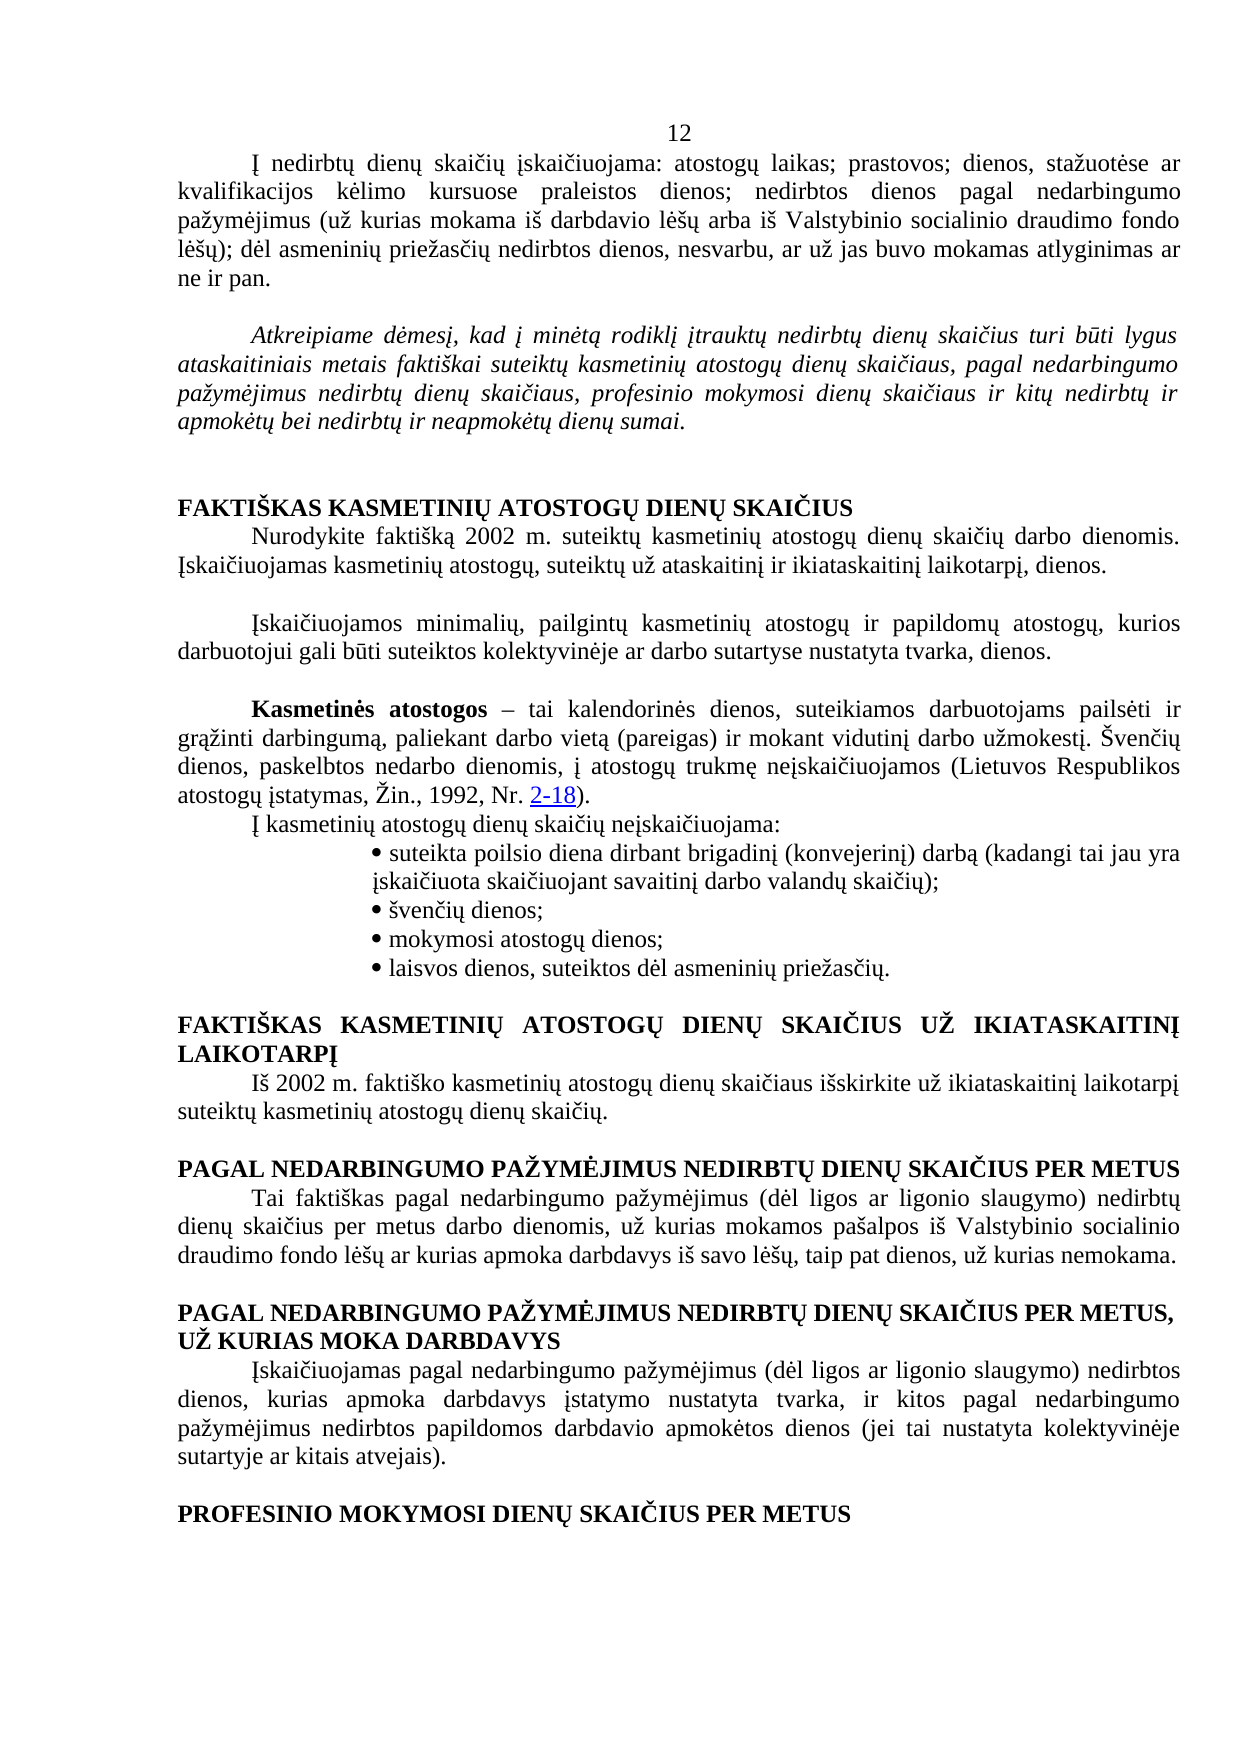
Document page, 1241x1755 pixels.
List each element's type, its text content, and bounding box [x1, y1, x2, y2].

text Atkreipiame dėmesį, kad į minėtą rodiklį įtrauktų nedirbtų dienų skaičius turi būti lygus ataskaitiniais metais faktiškai suteiktų kasmetinių atostogų dienų skaičiaus, pagal nedarbingumo pažymėjimus nedirbtų dienų skaičiaus, profesinio mokymosi dienų skaičiaus ir kitų nedirbtų ir apmokėtų bei nedirbtų ir neapmokėtų dienų sumai. [177, 320, 1181, 435]
text Įskaičiuojamos minimalių, pailgintų kasmetinių atostogų ir papildomų atostogų, kurios darbuotojui gali būti suteiktos kolektyvinėje ar darbo sutartyse nustatyta tvarka, dienos. [177, 608, 1181, 665]
text  laisvos dienos, suteiktos dėl asmeninių priežasčių. [372, 953, 1181, 981]
text Įskaičiuojamas pagal nedarbingumo pažymėjimus (dėl ligos ar ligonio slaugymo) nedirbtos dienos, kurias apmoka darbdavys įstatymo nustatyta tvarka, ir kitos pagal nedarbingumo pažymėjimus nedirbtos papildomos darbdavio apmokėtos dienos (jei tai nustatyta kolektyvinėje sutartyje ar kitais atvejais). [177, 1355, 1181, 1470]
text Kasmetinės atostogos – tai kalendorinės dienos, suteikiamos darbuotojams pailsėti ir grąžinti darbingumą, paliekant darbo vietą (pareigas) ir mokant vidutinį darbo užmokestį. Švenčių dienos, paskelbtos nedarbo dienomis, į atostogų trukmę neįskaičiuojamos (Lietuvos Respublikos atostogų įstatymas, Žin., 1992, Nr. 2-18). [177, 694, 1181, 809]
text FAKTIŠKAS KASMETINIŲ ATOSTOGŲ DIENŲ SKAIČIUS [177, 493, 1181, 521]
text PAGAL NEDARBINGUMO PAŽYMĖJIMUS NEDIRBTŲ DIENŲ SKAIČIUS PER METUS [177, 1154, 1181, 1183]
text Į kasmetinių atostogų dienų skaičių neįskaičiuojama: [177, 809, 1181, 838]
text Į nedirbtų dienų skaičių įskaičiuojama: atostogų laikas; prastovos; dienos, stažuotėse ar kvalifikacijos kėlimo kursuose praleistos dienos; nedirbtos dienos pagal nedarbingumo pažymėjimus (už kurias mokama iš darbdavio lėšų arba iš Valstybinio socialinio draudimo fondo lėšų); dėl asmeninių priežasčių nedirbtos dienos, nesvarbu, ar už jas buvo mokamas atlyginimas ar ne ir pan. [177, 148, 1181, 291]
text  suteikta poilsio diena dirbant brigadinį (konvejerinį) darbą (kadangi tai jau yra įskaičiuota skaičiuojant savaitinį darbo valandų skaičių); [372, 838, 1181, 895]
text PROFESINIO MOKYMOSI DIENŲ SKAIČIUS PER METUS [177, 1499, 1181, 1528]
text Nurodykite faktišką 2002 m. suteiktų kasmetinių atostogų dienų skaičių darbo dienomis. Įskaičiuojamas kasmetinių atostogų, suteiktų už ataskaitinį ir ikiataskaitinį laikotarpį, dienos. [177, 521, 1181, 579]
text Tai faktiškas pagal nedarbingumo pažymėjimus (dėl ligos ar ligonio slaugymo) nedirbtų dienų skaičius per metus darbo dienomis, už kurias mokamos pašalpos iš Valstybinio socialinio draudimo fondo lėšų ar kurias apmoka darbdavys iš savo lėšų, taip pat dienos, už kurias nemokama. [177, 1183, 1181, 1269]
text  švenčių dienos; [372, 895, 1181, 924]
text  mokymosi atostogų dienos; [372, 924, 1181, 953]
text FAKTIŠKAS KASMETINIŲ ATOSTOGŲ DIENŲ SKAIČIUS UŽ IKIATASKAITINĮ LAIKOTARPĮ [177, 1010, 1181, 1068]
text PAGAL NEDARBINGUMO PAŽYMĖJIMUS NEDIRBTŲ DIENŲ SKAIČIUS PER METUS, UŽ KURIAS MOKA DARBDAVYS [177, 1298, 1181, 1355]
text Iš 2002 m. faktiško kasmetinių atostogų dienų skaičiaus išskirkite už ikiataskaitinį laikotarpį suteiktų kasmetinių atostogų dienų skaičių. [177, 1068, 1181, 1125]
